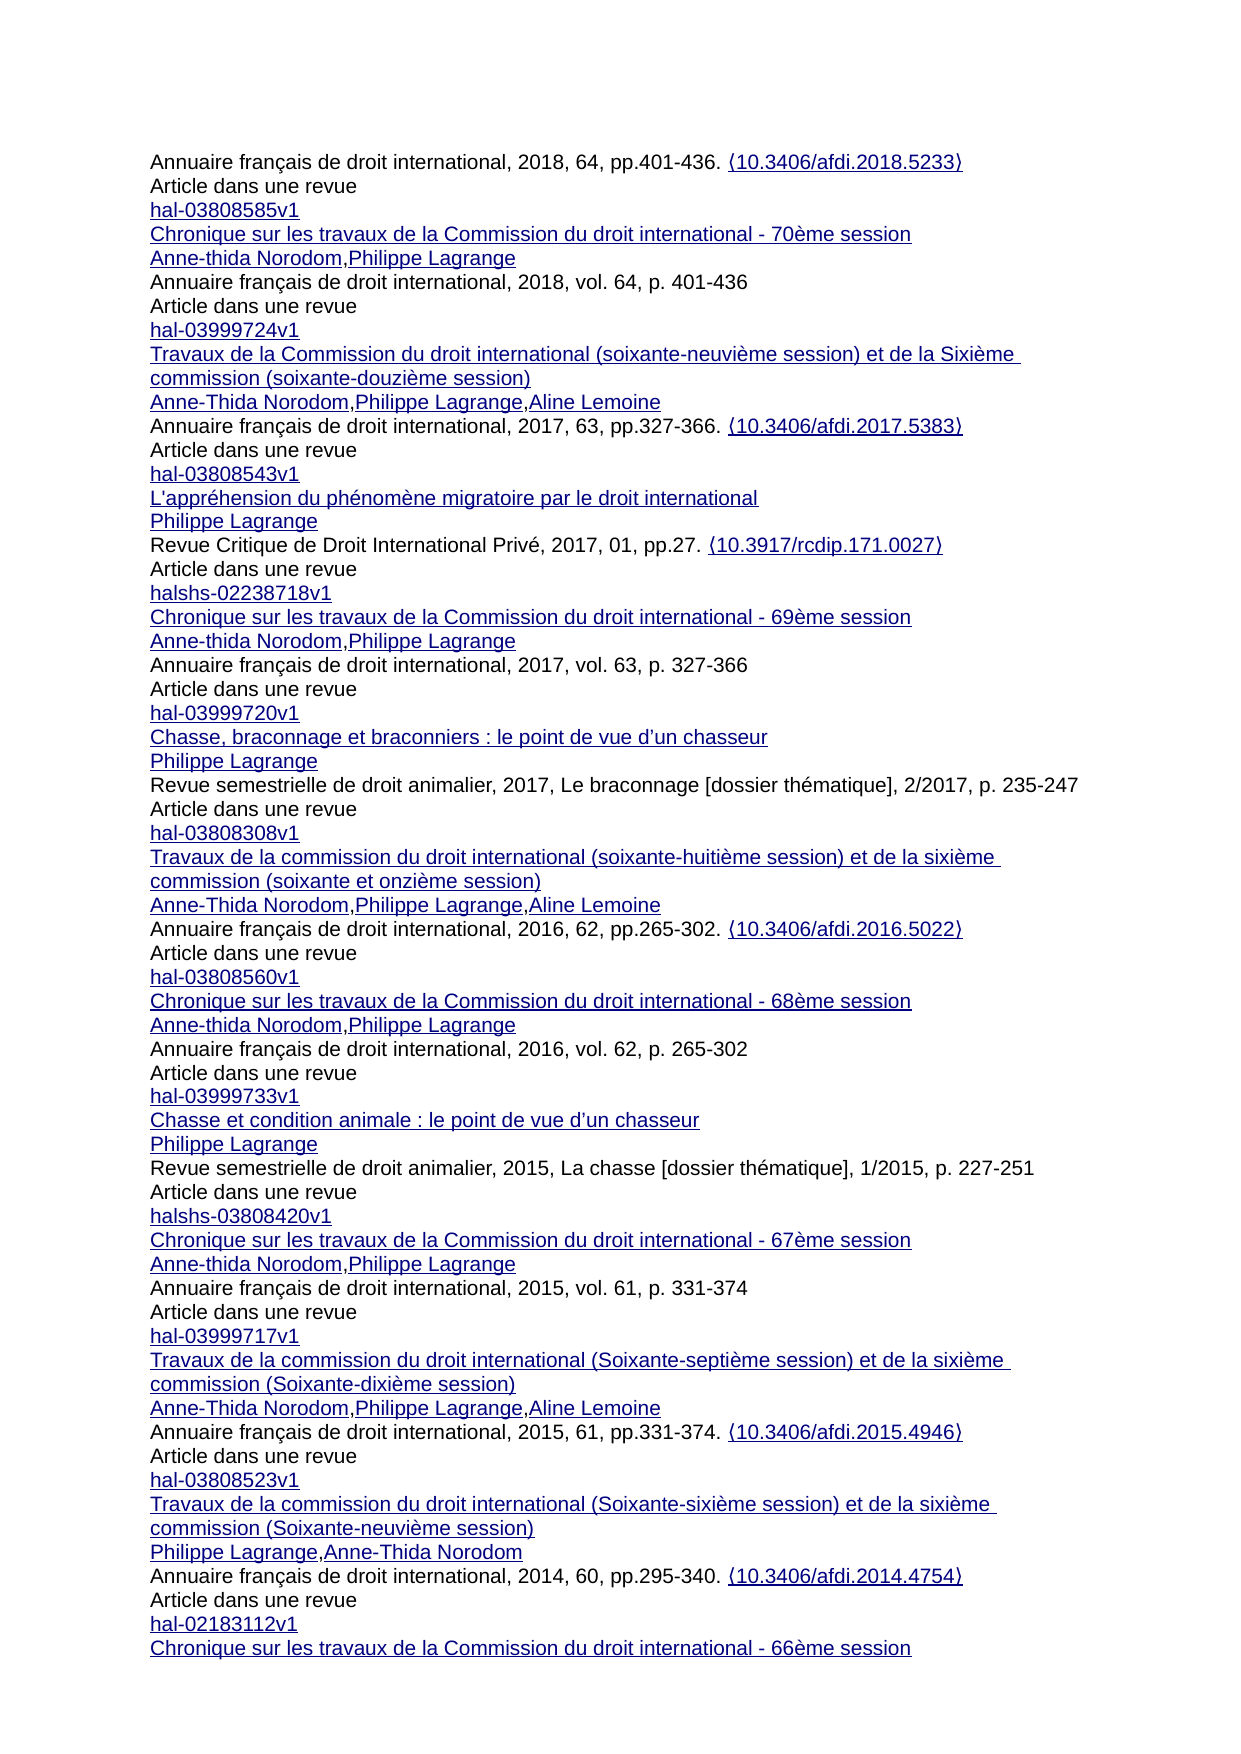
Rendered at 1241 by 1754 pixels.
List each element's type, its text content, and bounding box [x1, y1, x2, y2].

table_cell Travaux de la commission du droit international (soixante-huitième session) et de la sixième commission (soixante et onzième session) Anne-Thida Norodom,Philippe Lagrange,Aline Lemoine Annuaire français de droit international, 2016, 62, pp.265-302. ⟨10.3406/afdi.2016.5022⟩ Article dans une revue hal-03808560v1 [150, 845, 1090, 988]
table_cell Chasse et condition animale : le point de vue d’un chasseur Philippe Lagrange Revue semestrielle de droit animalier, 2015, La chasse [dossier thématique], 1/2015, p. 227-251 Article dans une revue halshs-03808420v1 [150, 1108, 1090, 1228]
table_cell Travaux de la commission du droit international (Soixante-sixième session) et de la sixième commission (Soixante-neuvième session) Philippe Lagrange,Anne-Thida Norodom Annuaire français de droit international, 2014, 60, pp.295-340. ⟨10.3406/afdi.2014.4754⟩ Article dans une revue hal-02183112v1 [150, 1492, 1090, 1635]
table_cell L'appréhension du phénomène migratoire par le droit international Philippe Lagrange Revue Critique de Droit International Privé, 2017, 01, pp.27. ⟨10.3917/rcdip.171.0027⟩ Article dans une revue halshs-02238718v1 [150, 485, 1090, 605]
table_cell Travaux de la Commission du droit international (soixante-neuvième session) et de la Sixième commission (soixante-douzième session) Anne-Thida Norodom,Philippe Lagrange,Aline Lemoine Annuaire français de droit international, 2017, 63, pp.327-366. ⟨10.3406/afdi.2017.5383⟩ Article dans une revue hal-03808543v1 [150, 342, 1090, 485]
table_cell Annuaire français de droit international, 2018, 64, pp.401-436. ⟨10.3406/afdi.2018.5233⟩ Article dans une revue hal-03808585v1 [150, 150, 1090, 222]
table_cell Chronique sur les travaux de la Commission du droit international - 67ème session Anne-thida Norodom,Philippe Lagrange Annuaire français de droit international, 2015, vol. 61, p. 331-374 Article dans une revue hal-03999717v1 [150, 1228, 1090, 1348]
table_cell Chronique sur les travaux de la Commission du droit international - 66ème session [150, 1635, 1090, 1659]
table_cell Chronique sur les travaux de la Commission du droit international - 69ème session Anne-thida Norodom,Philippe Lagrange Annuaire français de droit international, 2017, vol. 63, p. 327-366 Article dans une revue hal-03999720v1 [150, 605, 1090, 725]
table_cell Chasse, braconnage et braconniers : le point de vue d’un chasseur Philippe Lagrange Revue semestrielle de droit animalier, 2017, Le braconnage [dossier thématique], 2/2017, p. 235-247 Article dans une revue hal-03808308v1 [150, 725, 1090, 845]
table_cell Travaux de la commission du droit international (Soixante-septième session) et de la sixième commission (Soixante-dixième session) Anne-Thida Norodom,Philippe Lagrange,Aline Lemoine Annuaire français de droit international, 2015, 61, pp.331-374. ⟨10.3406/afdi.2015.4946⟩ Article dans une revue hal-03808523v1 [150, 1348, 1090, 1492]
table_cell Chronique sur les travaux de la Commission du droit international - 68ème session Anne-thida Norodom,Philippe Lagrange Annuaire français de droit international, 2016, vol. 62, p. 265-302 Article dans une revue hal-03999733v1 [150, 989, 1090, 1108]
table_cell Chronique sur les travaux de la Commission du droit international - 70ème session Anne-thida Norodom,Philippe Lagrange Annuaire français de droit international, 2018, vol. 64, p. 401-436 Article dans une revue hal-03999724v1 [150, 222, 1090, 342]
